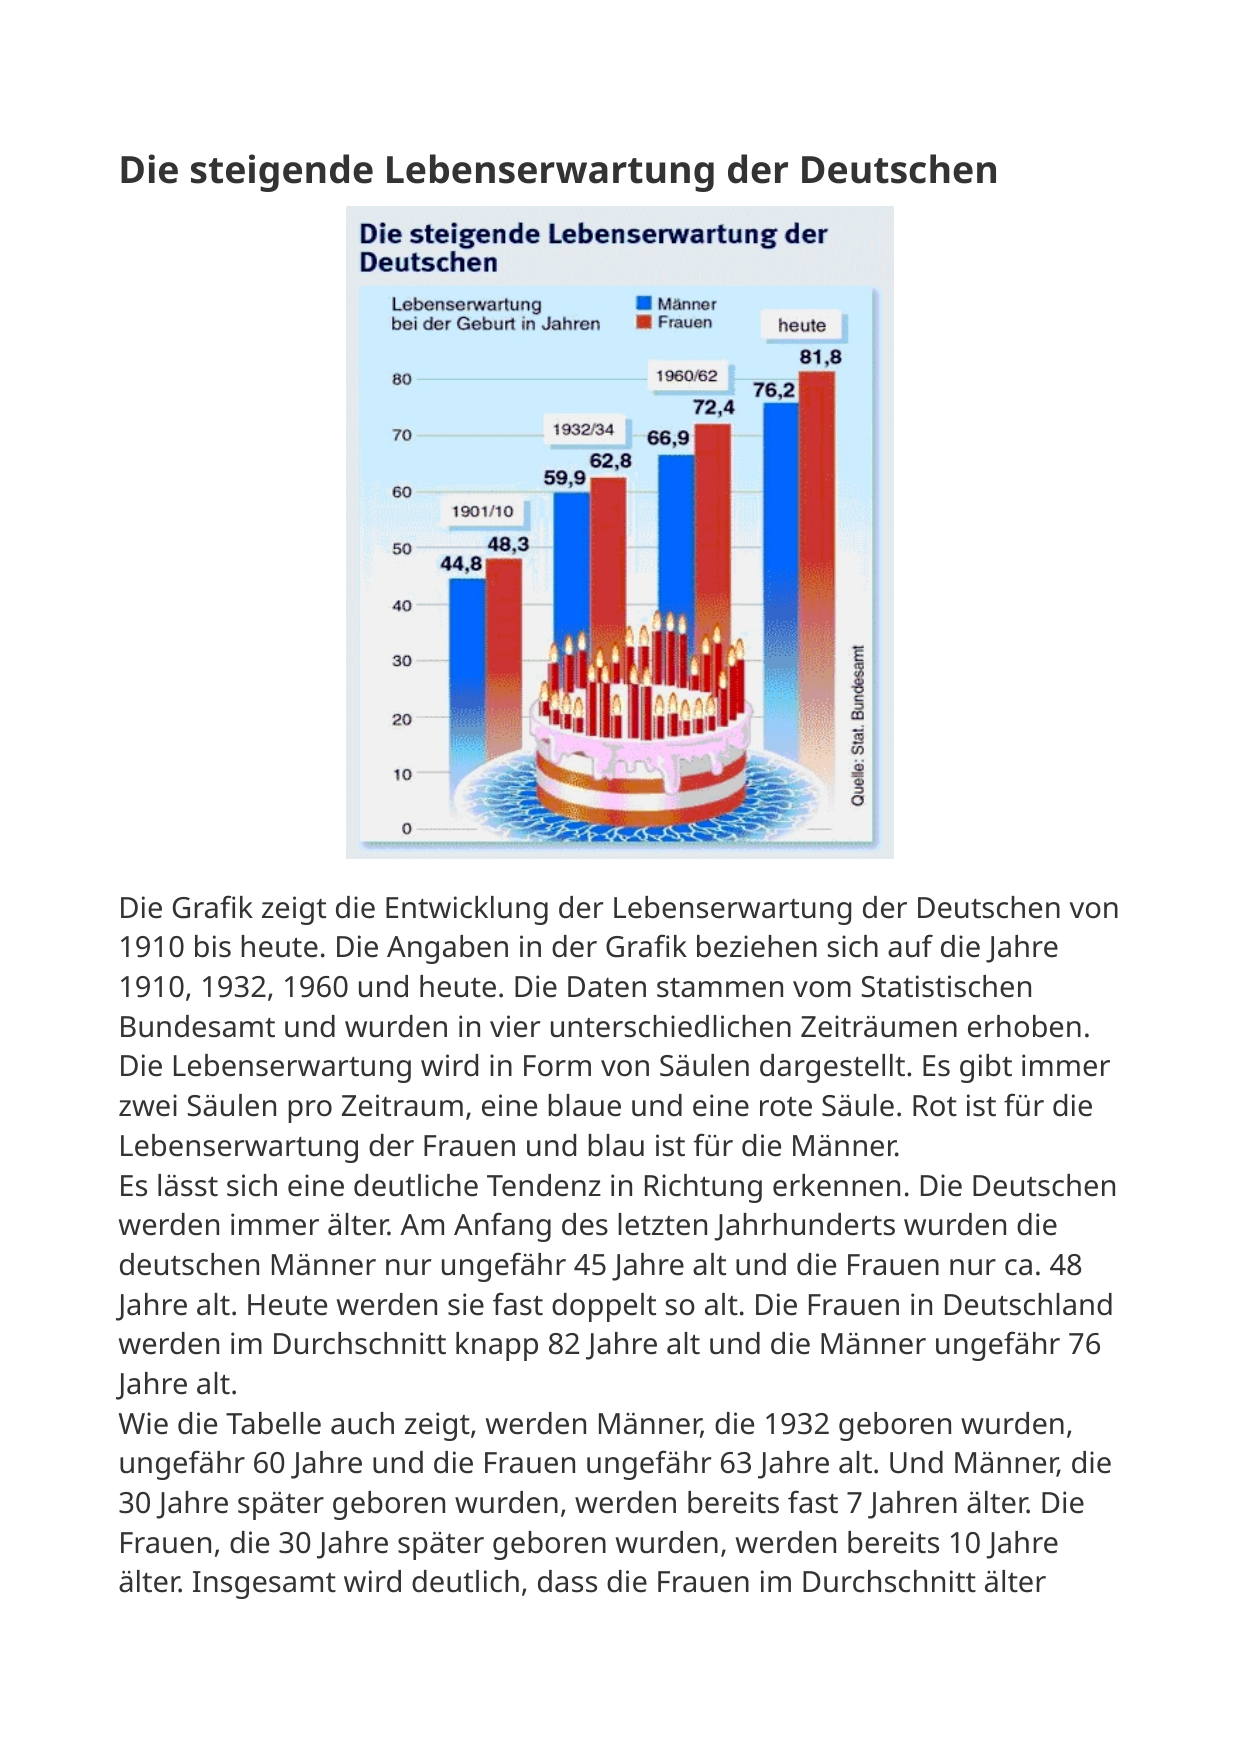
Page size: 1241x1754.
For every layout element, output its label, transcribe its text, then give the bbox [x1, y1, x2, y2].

text Die Grafik zeigt die Entwicklung der Lebenserwartung der Deutschen von 1910 bis heute. Die Angaben in der Grafik beziehen sich auf die Jahre 1910, 1932, 1960 und heute. Die Daten stammen vom Statistischen Bundesamt und wurden in vier unterschiedlichen Zeiträumen erhoben. Die Lebenserwartung wird in Form von Säulen dargestellt. Es gibt immer zwei Säulen pro Zeitraum, eine blaue und eine rote Säule. Rot ist für die Lebenserwartung der Frauen und blau ist für die Männer. Es lässt sich eine deutliche Tendenz in Richtung erkennen. Die Deutschen werden immer älter. Am Anfang des letzten Jahrhunderts wurden die deutschen Männer nur ungefähr 45 Jahre alt und die Frauen nur ca. 48 Jahre alt. Heute werden sie fast doppelt so alt. Die Frauen in Deutschland werden im Durchschnitt knapp 82 Jahre alt und die Männer ungefähr 76 Jahre alt. Wie die Tabelle auch zeigt, werden Männer, die 1932 geboren wurden, ungefähr 60 Jahre und die Frauen ungefähr 63 Jahre alt. Und Männer, die 30 Jahre später geboren wurden, werden bereits fast 7 Jahren älter. Die Frauen, die 30 Jahre später geboren wurden, werden bereits 10 Jahre älter. Insgesamt wird deutlich, dass die Frauen im Durchschnitt älter [118, 887, 1122, 1601]
subtitle Die steigende Lebenserwartung der Deutschen [118, 143, 1122, 194]
